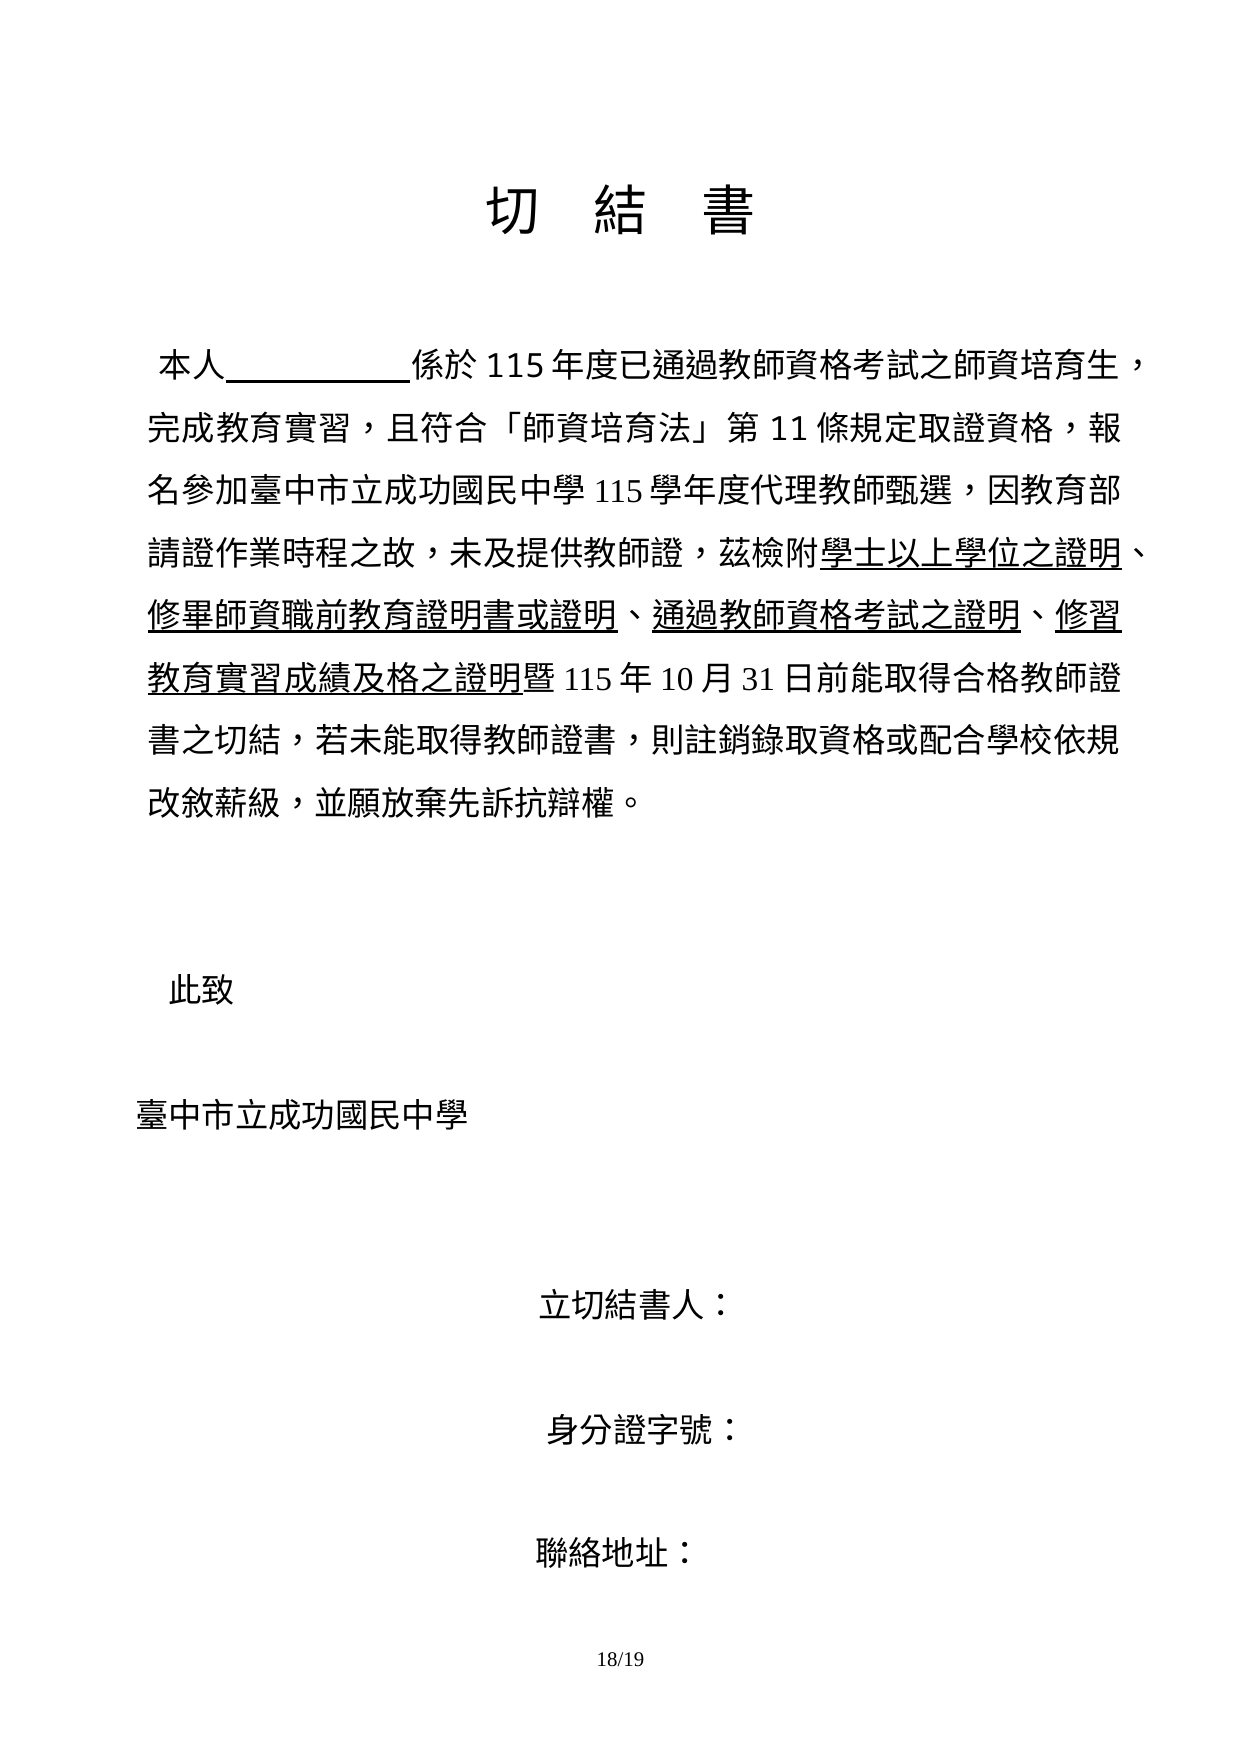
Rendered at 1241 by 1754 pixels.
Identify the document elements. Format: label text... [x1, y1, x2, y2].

text 聯絡地址： [443, 1509, 1122, 1572]
text 此致 [118, 947, 1122, 1009]
text 立切結書人： [443, 1259, 1122, 1322]
text 切 結 書 [118, 134, 1122, 259]
text 本人 係於115年度已通過教師資格考試之師資培育生，完成教育實習，且符合「師資培育法」第11條規定取證資格，報名參加臺中市立成功國民中學115學年度代理教師甄選，因教育部請證作業時程之故，未及提供教師證，茲檢附學士以上學位之證明、修畢師資職前教育證明書或證明、通過教師資格考試之證明、修習教育實習成績及格之證明暨115年10月31日前能取得合格教師證書之切結，若未能取得教師證書，則註銷錄取資格或配合學校依規改敘薪級，並願放棄先訴抗辯權。 [118, 322, 1122, 822]
text 臺中市立成功國民中學 [118, 1072, 1122, 1134]
text 身分證字號： [443, 1384, 1122, 1447]
